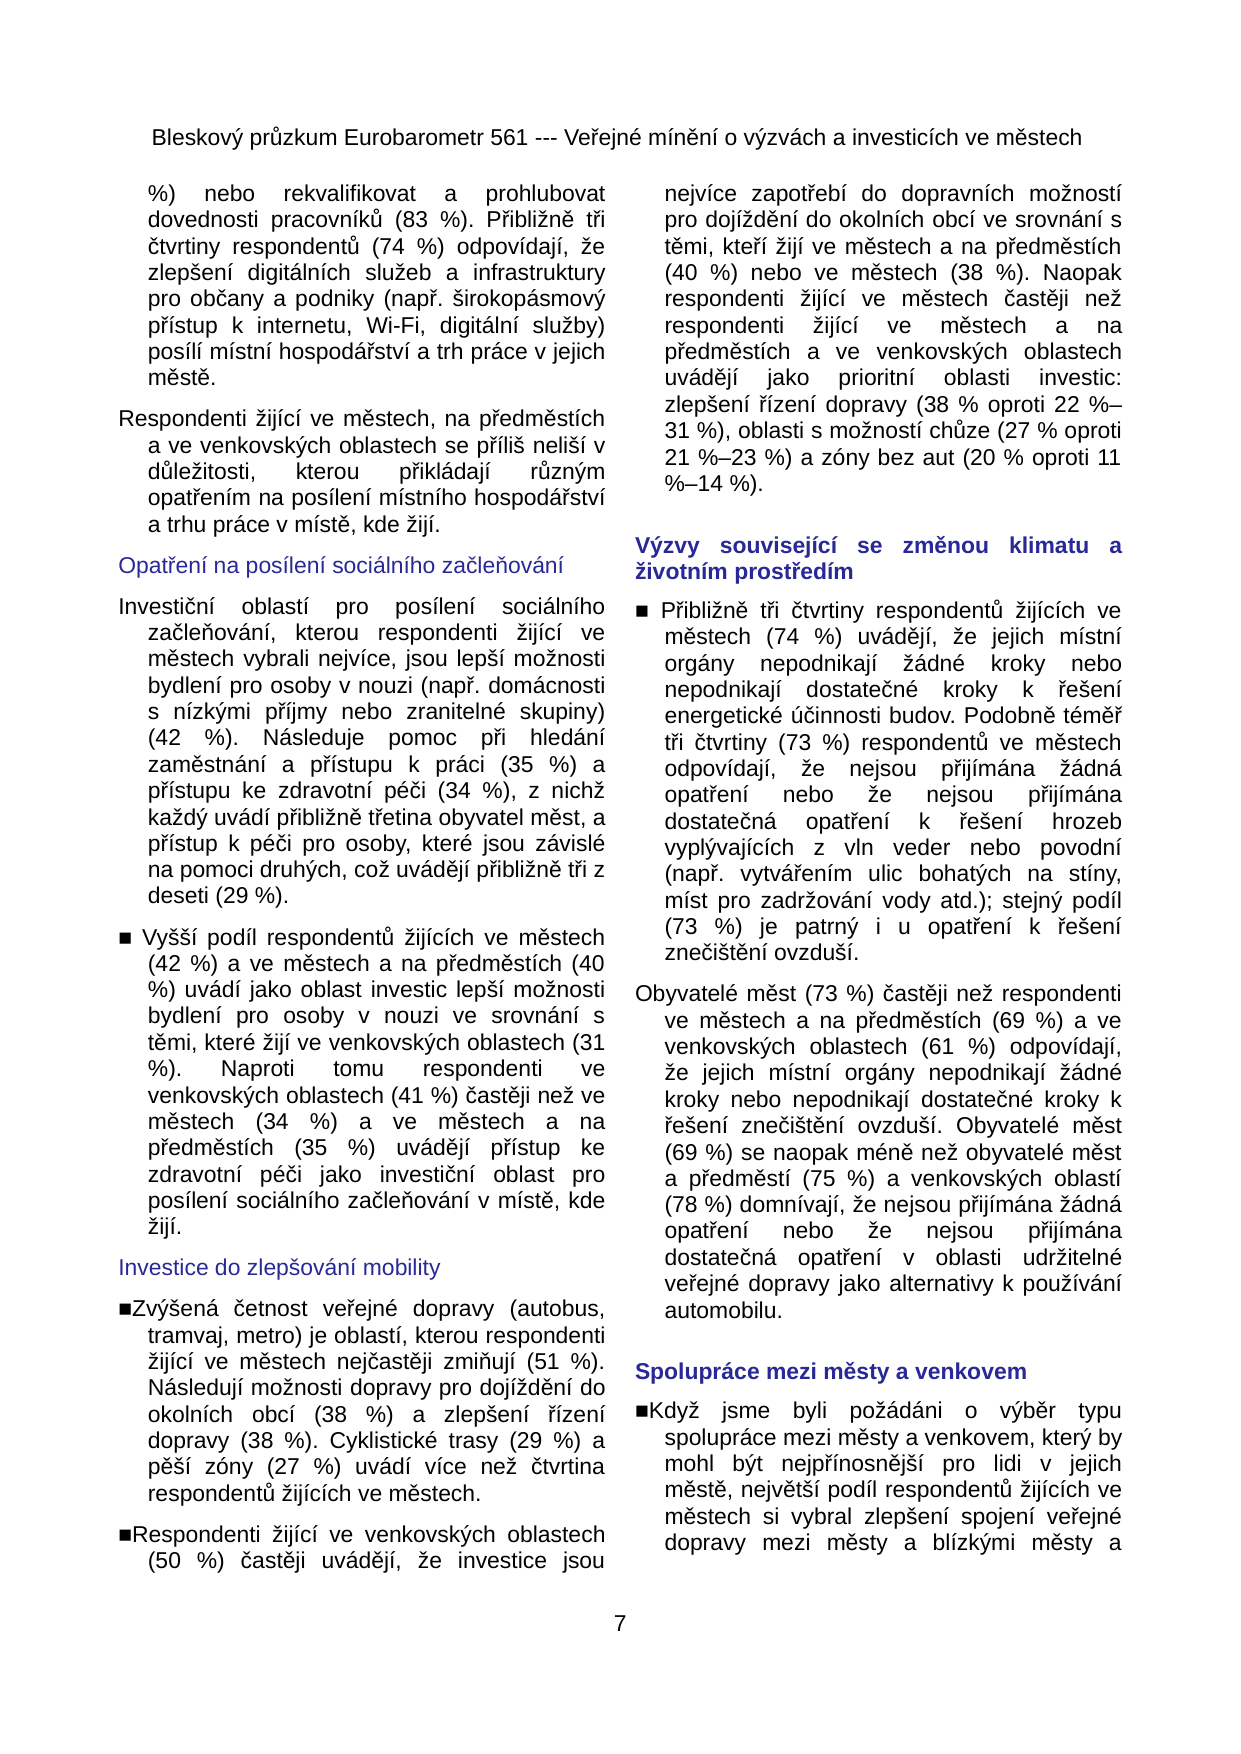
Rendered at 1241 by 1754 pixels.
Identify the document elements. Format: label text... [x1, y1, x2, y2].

text Investice do zlepšování mobility [118, 1254, 605, 1281]
subtitle Spolupráce mezi městy a venkovem [635, 1358, 1122, 1385]
text nejvíce zapotřebí do dopravních možností pro dojíždění do okolních obcí ve srovnání s těmi, kteří žijí ve městech a na předměstích (40 %) nebo ve městech (38 %). Naopak respondenti žijící ve městech častěji než respondenti žijící ve městech a na předměstích a ve venkovských oblastech uvádějí jako prioritní oblasti investic: zlepšení řízení dopravy (38 % oproti 22 %–31 %), oblasti s možností chůze (27 % oproti 21 %–23 %) a zóny bez aut (20 % oproti 11 %–14 %). [635, 180, 1122, 496]
text ■Zvýšená četnost veřejné dopravy (autobus, tramvaj, metro) je oblastí, kterou respondenti žijící ve městech nejčastěji zmiňují (51 %). Následují možnosti dopravy pro dojíždění do okolních obcí (38 %) a zlepšení řízení dopravy (38 %). Cyklistické trasy (29 %) a pěší zóny (27 %) uvádí více než čtvrtina respondentů žijících ve městech. [118, 1295, 605, 1506]
text ■Když jsme byli požádáni o výběr typu spolupráce mezi městy a venkovem, který by mohl být nejpřínosnější pro lidi v jejich městě, největší podíl respondentů žijících ve městech si vybral zlepšení spojení veřejné dopravy mezi městy a blízkými městy a [635, 1397, 1122, 1555]
text ■Respondenti žijící ve venkovských oblastech (50 %) častěji uvádějí, že investice jsou [118, 1521, 605, 1573]
text Respondenti žijící ve městech, na předměstích a ve venkovských oblastech se příliš neliší v důležitosti, kterou přikládají různým opatřením na posílení místního hospodářství a trhu práce v místě, kde žijí. [118, 405, 605, 537]
subtitle Výzvy související se změnou klimatu a životním prostředím [635, 532, 1122, 584]
text Investiční oblastí pro posílení sociálního začleňování, kterou respondenti žijící ve městech vybrali nejvíce, jsou lepší možnosti bydlení pro osoby v nouzi (např. domácnosti s nízkými příjmy nebo zranitelné skupiny) (42 %). Následuje pomoc při hledání zaměstnání a přístupu k práci (35 %) a přístupu ke zdravotní péči (34 %), z nichž každý uvádí přibližně třetina obyvatel měst, a přístup k péči pro osoby, které jsou závislé na pomoci druhých, což uvádějí přibližně tři z deseti (29 %). [118, 593, 605, 909]
text %) nebo rekvalifikovat a prohlubovat dovednosti pracovníků (83 %). Přibližně tři čtvrtiny respondentů (74 %) odpovídají, že zlepšení digitálních služeb a infrastruktury pro občany a podniky (např. širokopásmový přístup k internetu, Wi-Fi, digitální služby) posílí místní hospodářství a trh práce v jejich městě. [118, 180, 605, 391]
text ■ Přibližně tři čtvrtiny respondentů žijících ve městech (74 %) uvádějí, že jejich místní orgány nepodnikají žádné kroky nebo nepodnikají dostatečné kroky k řešení energetické účinnosti budov. Podobně téměř tři čtvrtiny (73 %) respondentů ve městech odpovídají, že nejsou přijímána žádná opatření nebo že nejsou přijímána dostatečná opatření k řešení hrozeb vyplývajících z vln veder nebo povodní (např. vytvářením ulic bohatých na stíny, míst pro zadržování vody atd.); stejný podíl (73 %) je patrný i u opatření k řešení znečištění ovzduší. [635, 597, 1122, 966]
text Obyvatelé měst (73 %) častěji než respondenti ve městech a na předměstích (69 %) a ve venkovských oblastech (61 %) odpovídají, že jejich místní orgány nepodnikají žádné kroky nebo nepodnikají dostatečné kroky k řešení znečištění ovzduší. Obyvatelé měst (69 %) se naopak méně než obyvatelé měst a předměstí (75 %) a venkovských oblastí (78 %) domnívají, že nejsou přijímána žádná opatření nebo že nejsou přijímána dostatečná opatření v oblasti udržitelné veřejné dopravy jako alternativy k používání automobilu. [635, 980, 1122, 1323]
text ■ Vyšší podíl respondentů žijících ve městech (42 %) a ve městech a na předměstích (40 %) uvádí jako oblast investic lepší možnosti bydlení pro osoby v nouzi ve srovnání s těmi, které žijí ve venkovských oblastech (31 %). Naproti tomu respondenti ve venkovských oblastech (41 %) častěji než ve městech (34 %) a ve městech a na předměstích (35 %) uvádějí přístup ke zdravotní péči jako investiční oblast pro posílení sociálního začleňování v místě, kde žijí. [118, 923, 605, 1240]
text Opatření na posílení sociálního začleňování [118, 552, 605, 578]
